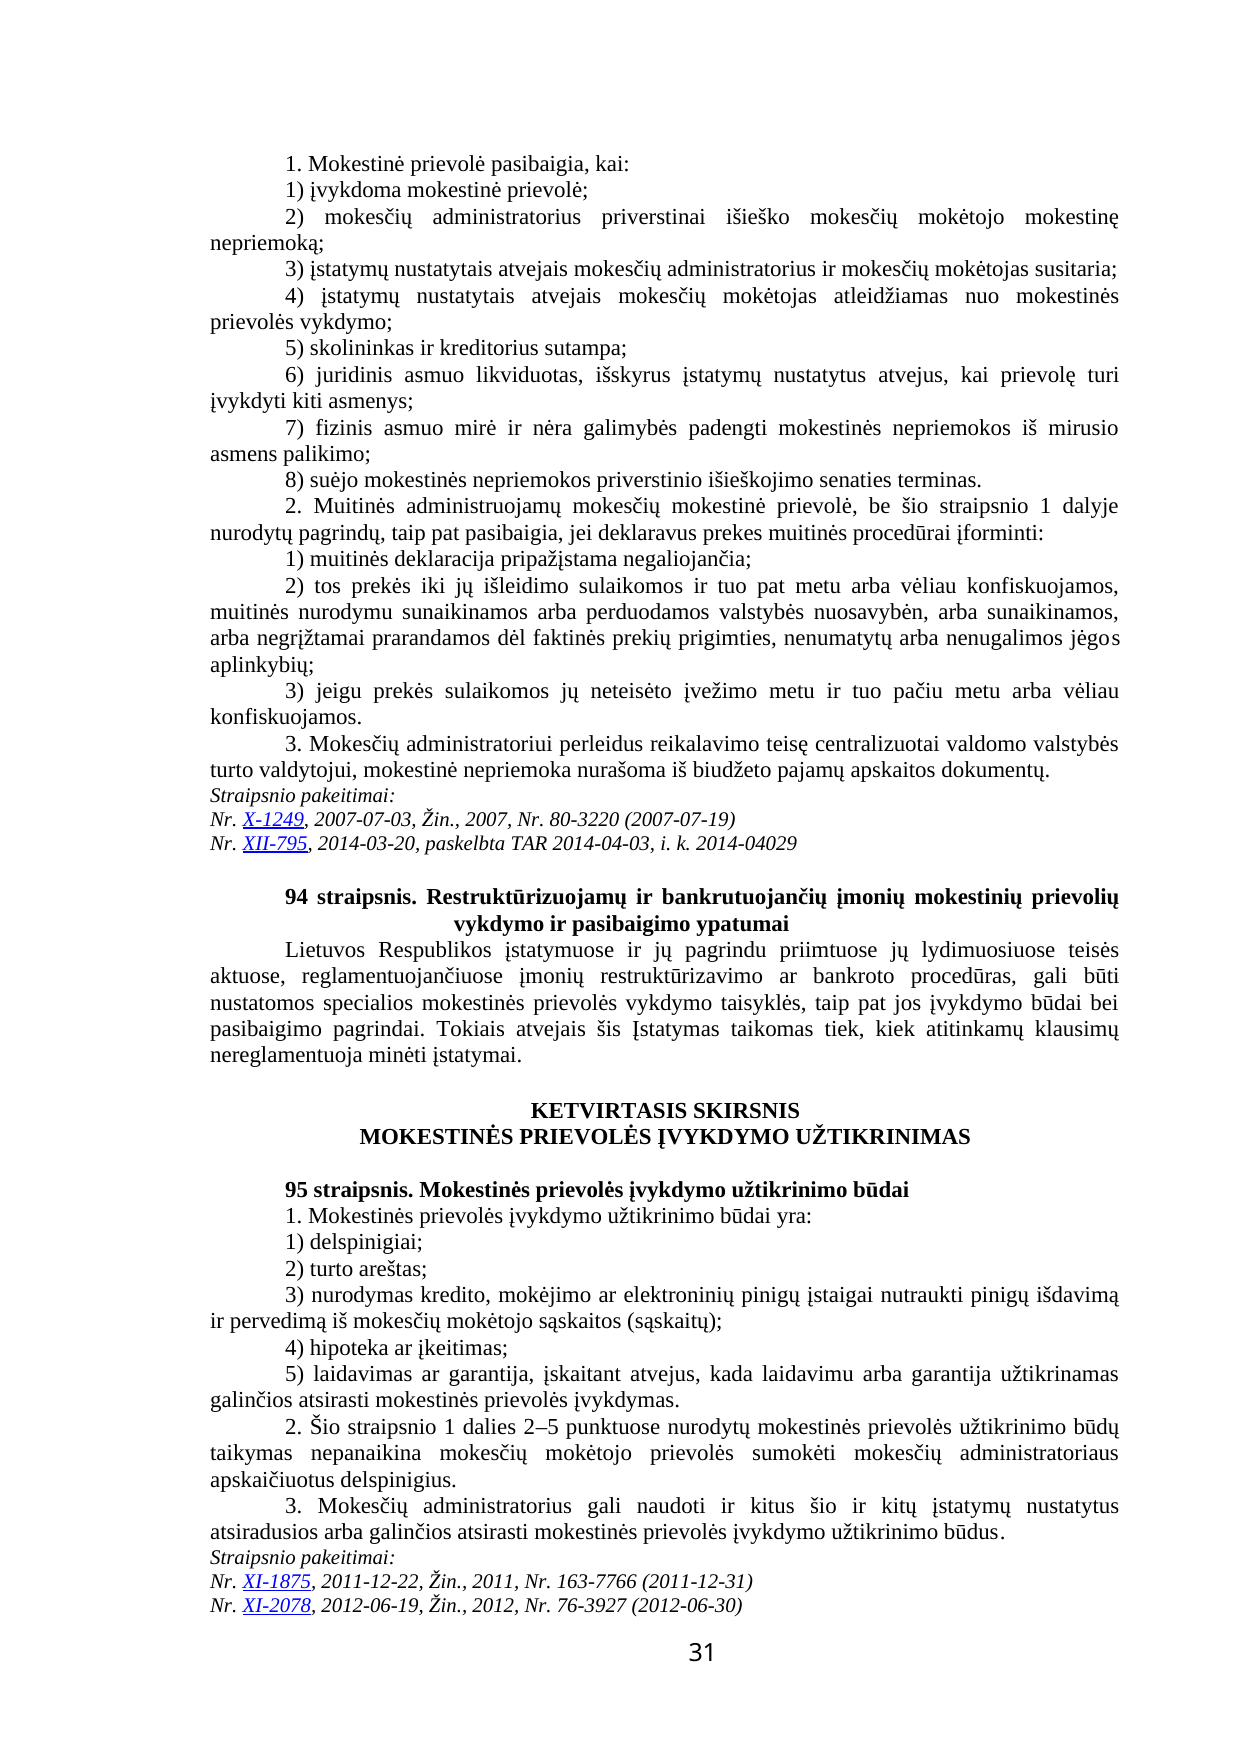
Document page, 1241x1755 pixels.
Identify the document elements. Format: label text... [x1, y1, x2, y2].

text 1) delspinigiai; [210, 1228, 1120, 1255]
text 3) įstatymų nustatytais atvejais mokesčių administratorius ir mokesčių mokėtojas susitaria; [210, 255, 1120, 282]
text 3. Mokesčių administratorius gali naudoti ir kitus šio ir kitų įstatymų nustatytus atsiradusios arba galinčios atsirasti mokestinės prievolės įvykdymo užtikrinimo būdus. [210, 1492, 1120, 1545]
text Nr. XII-795, 2014-03-20, paskelbta TAR 2014-04-03, i. k. 2014-04029 [210, 831, 1120, 855]
text 3) jeigu prekės sulaikomos jų neteisėto įvežimo metu ir tuo pačiu metu arba vėliau konfiskuojamos. [210, 677, 1120, 730]
text MOKESTINĖS PRIEVOLĖS ĮVYKDYMO UŽTIKRINIMAS [210, 1123, 1120, 1149]
text KETVIRTASIS SKIRSNIS [210, 1097, 1120, 1123]
text 1) muitinės deklaracija pripažįstama negaliojančia; [210, 545, 1120, 572]
text 2) mokesčių administratorius priverstinai išieško mokesčių mokėtojo mokestinę nepriemoką; [210, 203, 1120, 255]
text 7) fizinis asmuo mirė ir nėra galimybės padengti mokestinės nepriemokos iš mirusio asmens palikimo; [210, 413, 1120, 466]
text 6) juridinis asmuo likviduotas, išskyrus įstatymų nustatytus atvejus, kai prievolę turi įvykdyti kiti asmenys; [210, 361, 1120, 413]
text 2) tos prekės iki jų išleidimo sulaikomos ir tuo pat metu arba vėliau konfiskuojamos, muitinės nurodymu sunaikinamos arba perduodamos valstybės nuosavybėn, arba sunaikinamos, arba negrįžtamai prarandamos dėl faktinės prekių prigimties, nenumatytų arba nenugalimos jėgos aplinkybių; [210, 572, 1120, 677]
text Nr. XI-2078, 2012-06-19, Žin., 2012, Nr. 76-3927 (2012-06-30) [210, 1593, 1120, 1617]
text 3) nurodymas kredito, mokėjimo ar elektroninių pinigų įstaigai nutraukti pinigų išdavimą ir pervedimą iš mokesčių mokėtojo sąskaitos (sąskaitų); [210, 1281, 1120, 1334]
text 1) įvykdoma mokestinė prievolė; [210, 176, 1120, 203]
text 4) įstatymų nustatytais atvejais mokesčių mokėtojas atleidžiamas nuo mokestinės prievolės vykdymo; [210, 282, 1120, 334]
text 4) hipoteka ar įkeitimas; [210, 1334, 1120, 1360]
text Straipsnio pakeitimai: [210, 1545, 1120, 1569]
text Nr. XI-1875, 2011-12-22, Žin., 2011, Nr. 163-7766 (2011-12-31) [210, 1569, 1120, 1593]
text 5) skolininkas ir kreditorius sutampa; [210, 334, 1120, 361]
text 1. Mokestinės prievolės įvykdymo užtikrinimo būdai yra: [210, 1202, 1120, 1228]
text 2) turto areštas; [210, 1255, 1120, 1281]
text Nr. X-1249, 2007-07-03, Žin., 2007, Nr. 80-3220 (2007-07-19) [210, 807, 1120, 831]
text 95 straipsnis. Mokestinės prievolės įvykdymo užtikrinimo būdai [210, 1176, 1120, 1202]
text 94 straipsnis. Restruktūrizuojamų ir bankrutuojančių įmonių mokestinių prievolių vykdymo ir pasibaigimo ypatumai [285, 883, 1120, 936]
text 2. Šio straipsnio 1 dalies 2–5 punktuose nurodytų mokestinės prievolės užtikrinimo būdų taikymas nepanaikina mokesčių mokėtojo prievolės sumokėti mokesčių administratoriaus apskaičiuotus delspinigius. [210, 1413, 1120, 1492]
text 5) laidavimas ar garantija, įskaitant atvejus, kada laidavimu arba garantija užtikrinamas galinčios atsirasti mokestinės prievolės įvykdymas. [210, 1360, 1120, 1413]
text Lietuvos Respublikos įstatymuose ir jų pagrindu priimtuose jų lydimuosiuose teisės aktuose, reglamentuojančiuose įmonių restruktūrizavimo ar bankroto procedūras, gali būti nustatomos specialios mokestinės prievolės vykdymo taisyklės, taip pat jos įvykdymo būdai bei pasibaigimo pagrindai. Tokiais atvejais šis Įstatymas taikomas tiek, kiek atitinkamų klausimų nereglamentuoja minėti įstatymai. [210, 936, 1120, 1068]
text 1. Mokestinė prievolė pasibaigia, kai: [210, 150, 1120, 176]
text 3. Mokesčių administratoriui perleidus reikalavimo teisę centralizuotai valdomo valstybės turto valdytojui, mokestinė nepriemoka nurašoma iš biudžeto pajamų apskaitos dokumentų. [210, 730, 1120, 782]
text 2. Muitinės administruojamų mokesčių mokestinė prievolė, be šio straipsnio 1 dalyje nurodytų pagrindų, taip pat pasibaigia, jei deklaravus prekes muitinės procedūrai įforminti: [210, 493, 1120, 545]
text Straipsnio pakeitimai: [210, 782, 1120, 807]
text 8) suėjo mokestinės nepriemokos priverstinio išieškojimo senaties terminas. [210, 466, 1120, 493]
